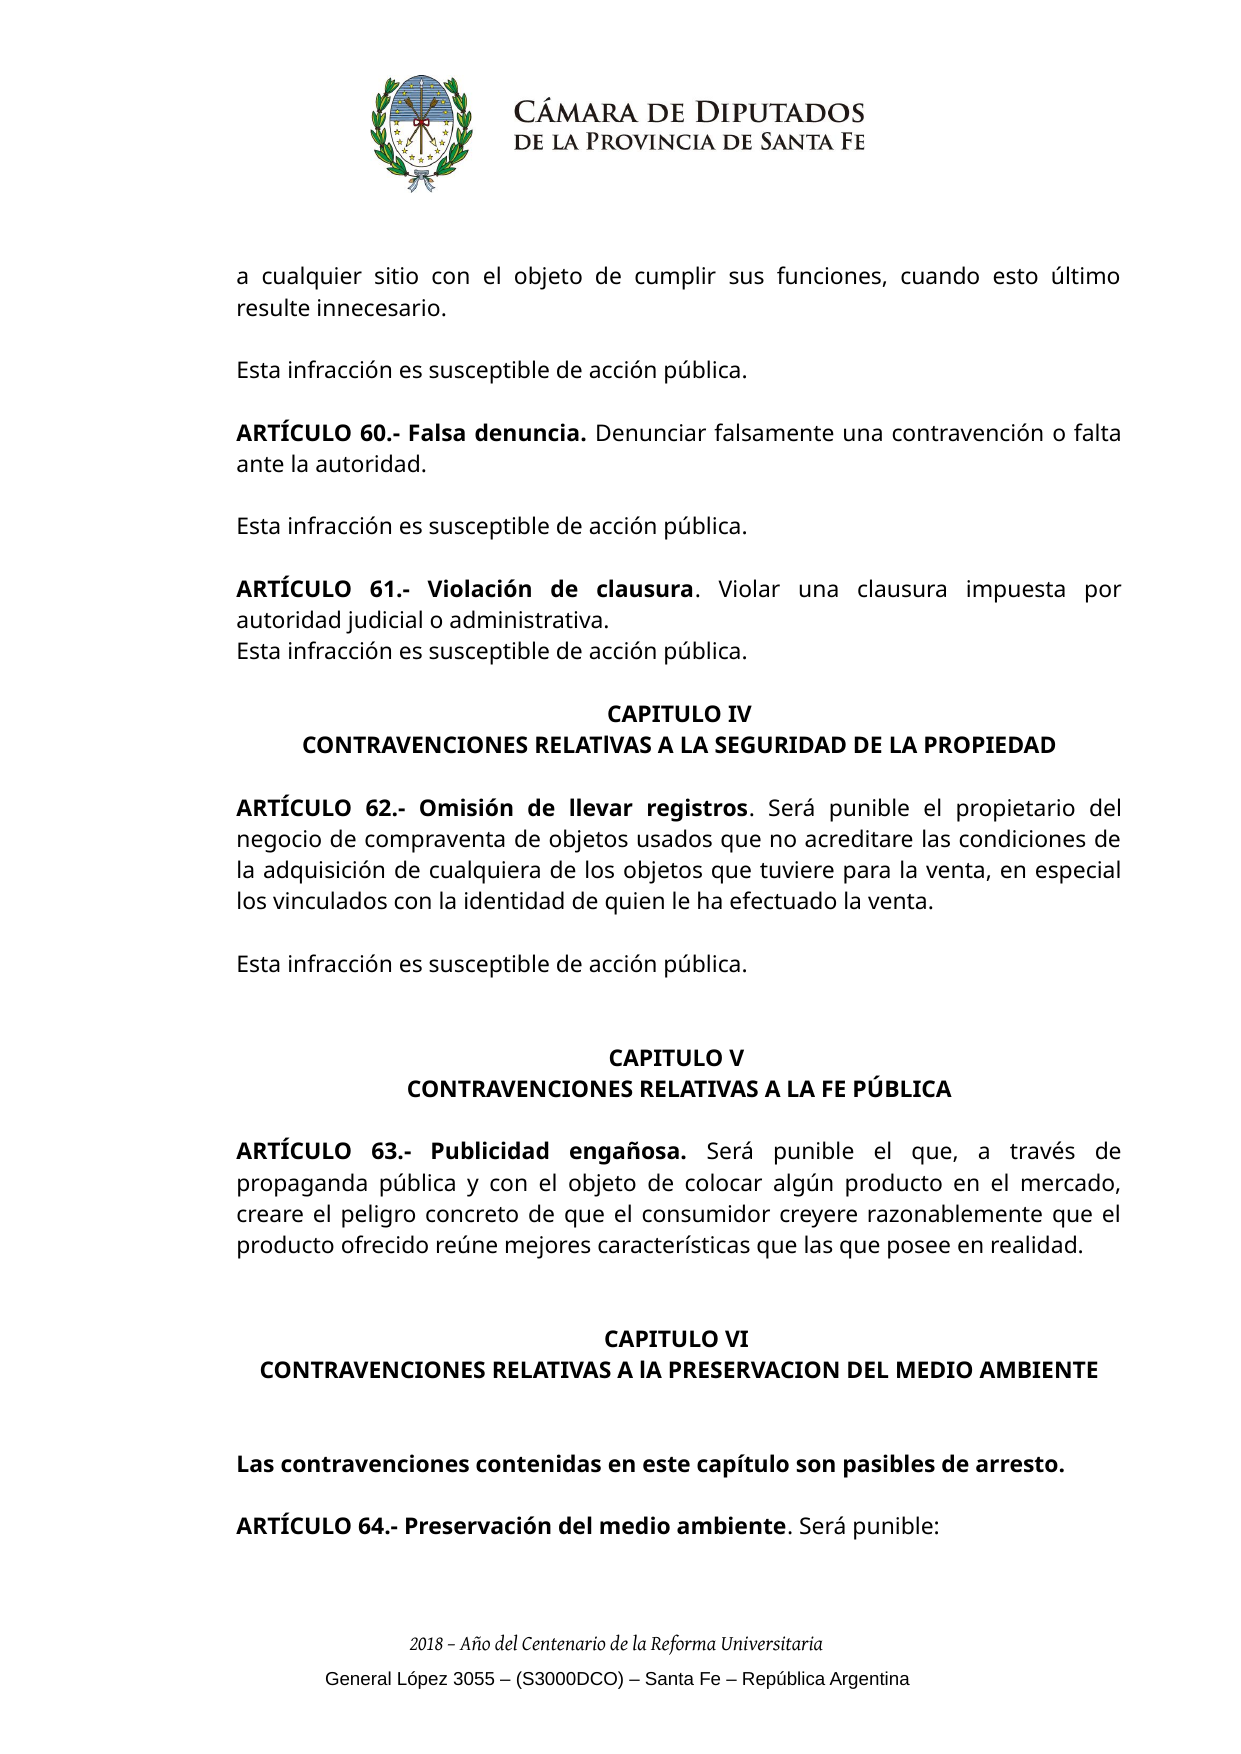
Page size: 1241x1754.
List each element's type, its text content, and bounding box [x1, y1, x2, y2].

text Las contravenciones contenidas en este capítulo son pasibles de arresto. [236, 1448, 1122, 1479]
text Esta infracción es susceptible de acción pública. [236, 948, 1122, 979]
text a cualquier sitio con el objeto de cumplir sus funciones, cuando esto último resulte innecesario. [236, 260, 1122, 323]
text CAPITULO V [236, 1041, 1122, 1073]
text CAPITULO VI [236, 1323, 1122, 1354]
text CONTRAVENCIONES RELATIVAS A lA PRESERVACION DEL MEDIO AMBIENTE [236, 1354, 1122, 1385]
text CONTRAVENCIONES RELATlVAS A LA SEGURIDAD DE LA PROPIEDAD [236, 729, 1122, 760]
text Esta infracción es susceptible de acción pública. [236, 354, 1122, 385]
text CONTRAVENCIONES RELATIVAS A LA FE PÚBLICA [236, 1073, 1122, 1104]
text Esta infracción es susceptible de acción pública. [236, 510, 1122, 541]
text ARTÍCULO 61.- Violación de clausura. Violar una clausura impuesta por autoridad judicial o administrativa. [236, 573, 1122, 635]
text ARTÍCULO 63.- Publicidad engañosa. Será punible el que, a través de propaganda pública y con el objeto de colocar algún producto en el mercado, creare el peligro concreto de que el consumidor creyere razonablemente que el producto ofrecido reúne mejores características que las que posee en realidad. [236, 1135, 1122, 1260]
text CAPITULO IV [236, 698, 1122, 729]
picture [370, 75, 865, 197]
text ARTÍCULO 64.- Preservación del medio ambiente. Será punible: [236, 1510, 1122, 1541]
text Esta infracción es susceptible de acción pública. [236, 635, 1122, 666]
text ARTÍCULO 60.- Falsa denuncia. Denunciar falsamente una contravención o falta ante la autoridad. [236, 416, 1122, 479]
text ARTÍCULO 62.- Omisión de llevar registros. Será punible el propietario del negocio de compraventa de objetos usados que no acreditare las condiciones de la adquisición de cualquiera de los objetos que tuviere para la venta, en especial los vinculados con la identidad de quien le ha efectuado la venta. [236, 791, 1122, 916]
